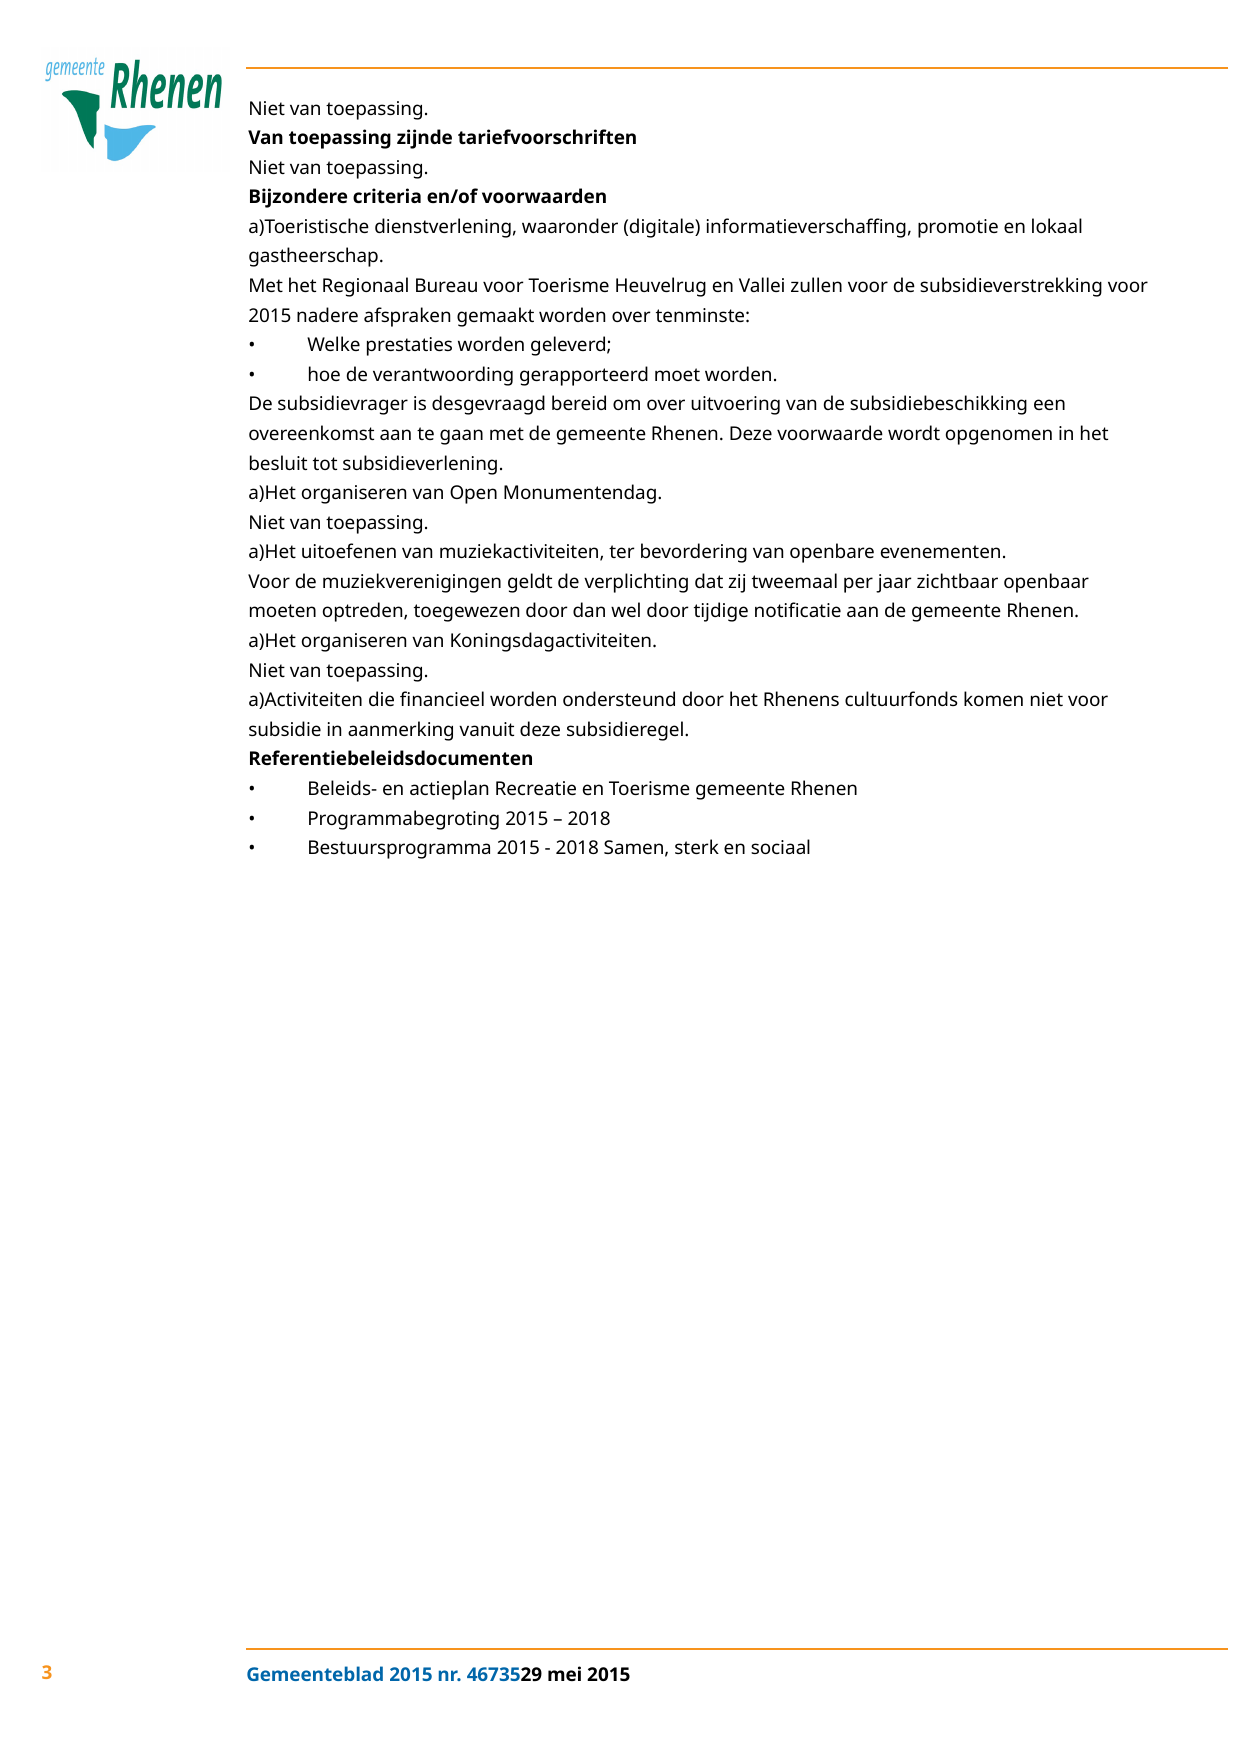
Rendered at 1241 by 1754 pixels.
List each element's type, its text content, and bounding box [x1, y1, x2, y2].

list Bestuursprogramma 2015 - 2018 Samen, sterk en sociaal [248, 834, 1152, 860]
text Van toepassing zijnde tariefvoorschriften [248, 124, 1152, 150]
picture [41, 47, 231, 172]
list hoe de verantwoording gerapporteerd moet worden. [248, 361, 1152, 387]
text a)Het organiseren van Open Monumentendag. [248, 479, 1152, 505]
text Niet van toepassing. [248, 154, 1152, 180]
list Beleids- en actieplan Recreatie en Toerisme gemeente Rhenen [248, 775, 1152, 801]
text a)Het organiseren van Koningsdagactiviteiten. [248, 627, 1152, 653]
text Referentiebeleidsdocumenten [248, 746, 1152, 771]
list Programmabegroting 2015 – 2018 [248, 805, 1152, 831]
text Voor de muziekverenigingen geldt de verplichting dat zij tweemaal per jaar zichtbaar openbaar moeten optreden, toegewezen door dan wel door tijdige notificatie aan de gemeente Rhenen. [248, 568, 1152, 623]
text Bijzondere criteria en/of voorwaarden [248, 183, 1152, 209]
text Met het Regionaal Bureau voor Toerisme Heuvelrug en Vallei zullen voor de subsidieverstrekking voor 2015 nadere afspraken gemaakt worden over tenminste: [248, 272, 1152, 328]
text Niet van toepassing. [248, 657, 1152, 683]
text Niet van toepassing. [248, 509, 1152, 535]
list Welke prestaties worden geleverd; [248, 331, 1152, 357]
text Niet van toepassing. [248, 95, 1152, 121]
text De subsidievrager is desgevraagd bereid om over uitvoering van de subsidiebeschikking een overeenkomst aan te gaan met de gemeente Rhenen. Deze voorwaarde wordt opgenomen in het besluit tot subsidieverlening. [248, 391, 1152, 476]
text a)Het uitoefenen van muziekactiviteiten, ter bevordering van openbare evenementen. [248, 538, 1152, 564]
text a)Toeristische dienstverlening, waaronder (digitale) informatieverschaffing, promotie en lokaal gastheerschap. [248, 213, 1152, 268]
text a)Activiteiten die financieel worden ondersteund door het Rhenens cultuurfonds komen niet voor subsidie in aanmerking vanuit deze subsidieregel. [248, 686, 1152, 742]
